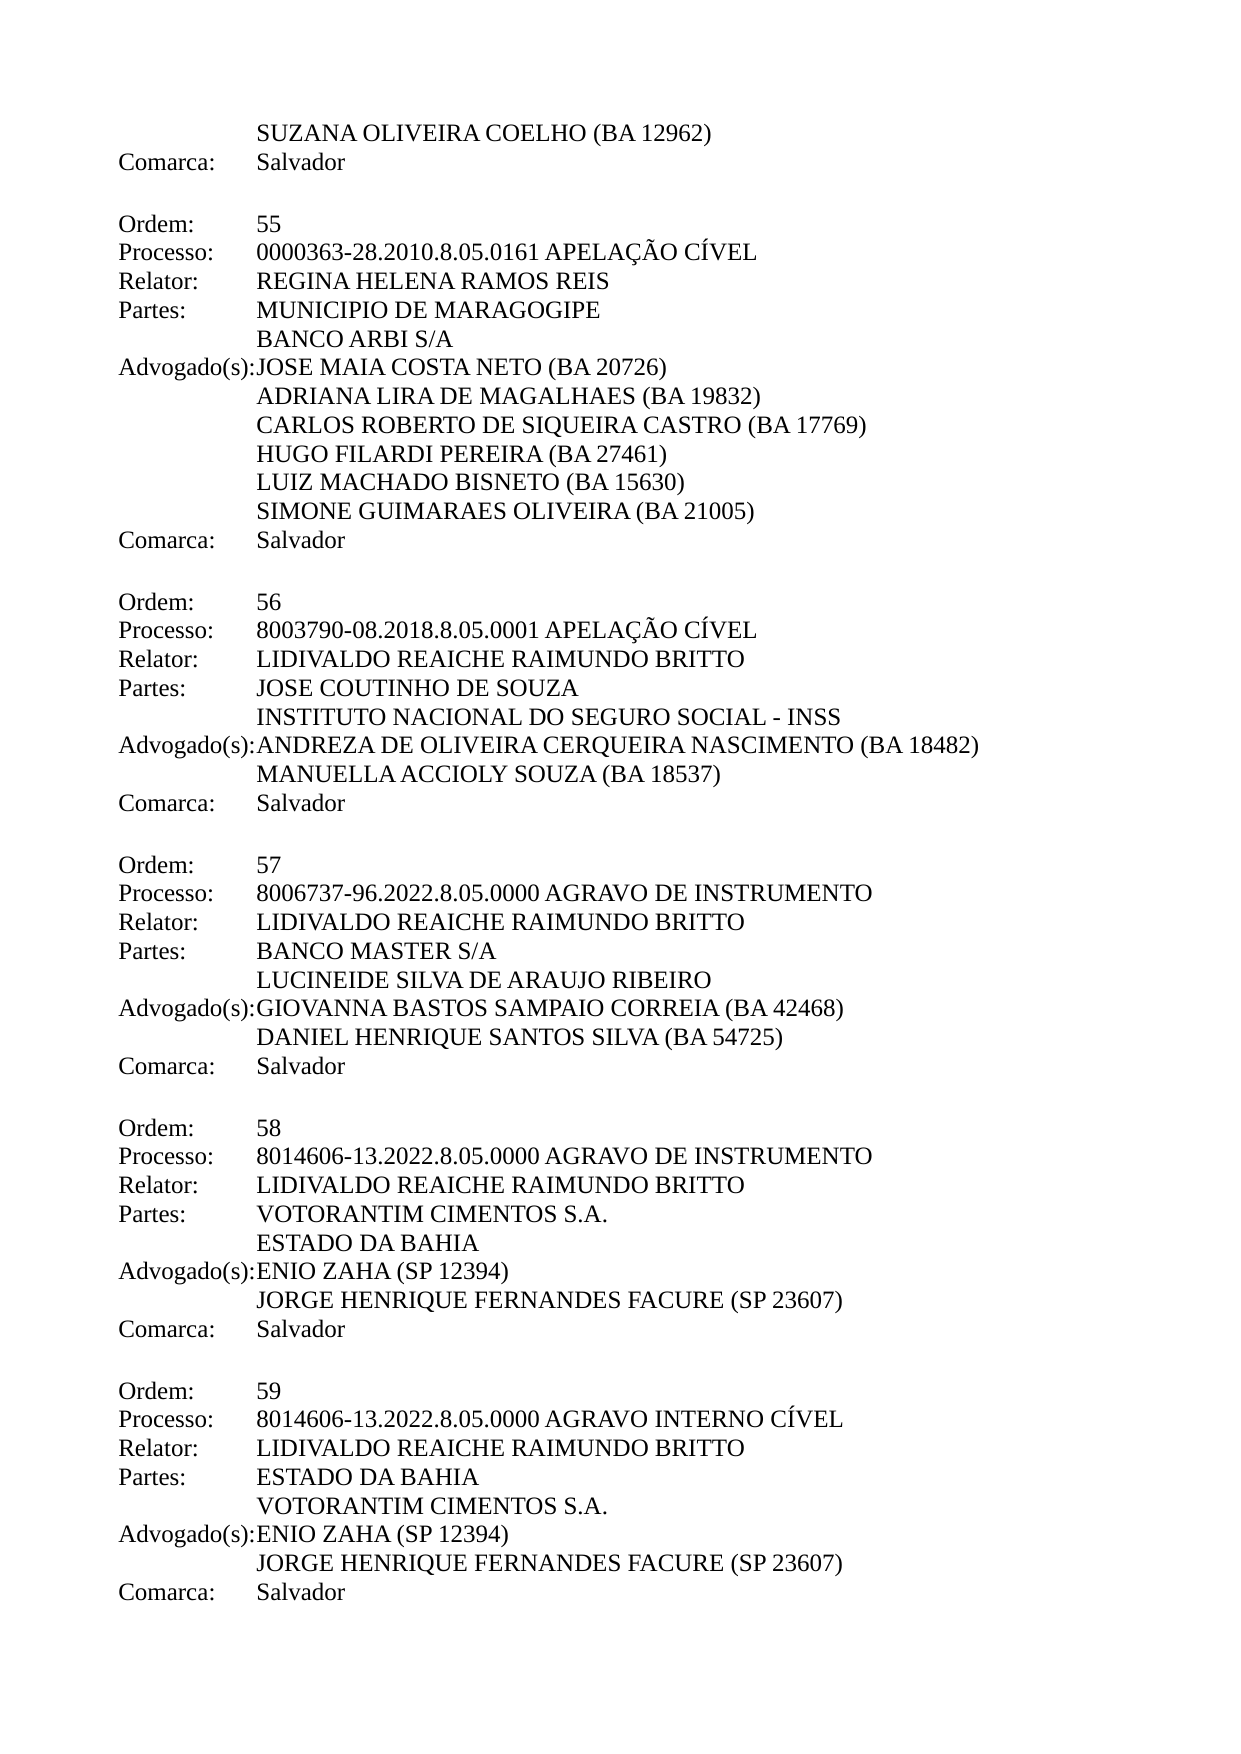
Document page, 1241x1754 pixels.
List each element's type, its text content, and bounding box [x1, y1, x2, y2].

table_cell 0000363-28.2010.8.05.0161 APELAÇÃO CÍVEL [256, 238, 873, 266]
table_cell CARLOS ROBERTO DE SIQUEIRA CASTRO (BA 17769) [256, 410, 873, 439]
table_cell Advogado(s): [118, 1256, 256, 1285]
table_cell Partes: [118, 936, 256, 965]
table_cell [118, 496, 256, 525]
table_cell Relator: [118, 644, 256, 673]
table_cell 8014606-13.2022.8.05.0000 AGRAVO INTERNO CÍVEL [256, 1405, 848, 1433]
table_header 55 [256, 209, 873, 237]
table_cell [118, 1228, 256, 1256]
table_cell MANUELLA ACCIOLY SOUZA (BA 18537) [256, 759, 989, 788]
table_cell Salvador [256, 147, 900, 176]
table_cell Partes: [118, 295, 256, 324]
table_cell Partes: [118, 1199, 256, 1228]
table_cell Processo: [118, 1405, 256, 1433]
table_cell [118, 118, 256, 147]
table_cell ADRIANA LIRA DE MAGALHAES (BA 19832) [256, 381, 873, 410]
table_cell Advogado(s): [118, 730, 256, 759]
table_cell Salvador [256, 1051, 877, 1080]
table_cell [118, 1285, 256, 1314]
table_cell ESTADO DA BAHIA [256, 1462, 848, 1491]
table_cell Relator: [118, 1170, 256, 1199]
table_cell Processo: [118, 1141, 256, 1170]
table_cell [118, 759, 256, 788]
table_cell Comarca: [118, 788, 256, 817]
table_cell 8003790-08.2018.8.05.0001 APELAÇÃO CÍVEL [256, 615, 989, 644]
table_cell [118, 965, 256, 993]
table_header 58 [256, 1113, 877, 1141]
table_cell MUNICIPIO DE MARAGOGIPE [256, 295, 873, 324]
table_cell [118, 468, 256, 496]
table_cell Comarca: [118, 1577, 256, 1606]
table_cell JOSE COUTINHO DE SOUZA [256, 673, 989, 702]
table_header Ordem: [118, 850, 256, 878]
table_cell BANCO ARBI S/A [256, 324, 873, 352]
table_header Ordem: [118, 1376, 256, 1404]
table_cell Processo: [118, 615, 256, 644]
table_cell [118, 1022, 256, 1051]
table_cell [118, 381, 256, 410]
table_cell [118, 702, 256, 730]
table_cell Relator: [118, 1433, 256, 1462]
table_cell Advogado(s): [118, 1520, 256, 1548]
table_cell LIDIVALDO REAICHE RAIMUNDO BRITTO [256, 1433, 848, 1462]
table_cell INSTITUTO NACIONAL DO SEGURO SOCIAL - INSS [256, 702, 989, 730]
table_cell VOTORANTIM CIMENTOS S.A. [256, 1199, 877, 1228]
table_header Ordem: [118, 209, 256, 237]
table_cell [118, 1491, 256, 1519]
table_cell ENIO ZAHA (SP 12394) [256, 1520, 848, 1548]
table_cell LUCINEIDE SILVA DE ARAUJO RIBEIRO [256, 965, 877, 993]
table_cell SUZANA OLIVEIRA COELHO (BA 12962) [256, 118, 900, 147]
table_cell Salvador [256, 788, 989, 817]
table_header Ordem: [118, 1113, 256, 1141]
table_cell Comarca: [118, 1051, 256, 1080]
table_cell Comarca: [118, 525, 256, 554]
table_cell REGINA HELENA RAMOS REIS [256, 266, 873, 295]
table_cell DANIEL HENRIQUE SANTOS SILVA (BA 54725) [256, 1022, 877, 1051]
table_cell Processo: [118, 238, 256, 266]
table_cell LIDIVALDO REAICHE RAIMUNDO BRITTO [256, 907, 877, 936]
table_cell BANCO MASTER S/A [256, 936, 877, 965]
table_cell Comarca: [118, 1314, 256, 1343]
table_cell [118, 410, 256, 439]
table_cell JORGE HENRIQUE FERNANDES FACURE (SP 23607) [256, 1285, 877, 1314]
table_cell Advogado(s): [118, 994, 256, 1022]
table_cell Relator: [118, 907, 256, 936]
table_cell 8006737-96.2022.8.05.0000 AGRAVO DE INSTRUMENTO [256, 879, 877, 907]
table_cell Salvador [256, 1577, 848, 1606]
table_cell JORGE HENRIQUE FERNANDES FACURE (SP 23607) [256, 1548, 848, 1577]
table_cell LUIZ MACHADO BISNETO (BA 15630) [256, 468, 873, 496]
table_cell Relator: [118, 266, 256, 295]
table_cell JOSE MAIA COSTA NETO (BA 20726) [256, 353, 873, 381]
table_cell Advogado(s): [118, 353, 256, 381]
table_cell Processo: [118, 879, 256, 907]
table_cell Salvador [256, 1314, 877, 1343]
table_cell HUGO FILARDI PEREIRA (BA 27461) [256, 439, 873, 467]
table_cell SIMONE GUIMARAES OLIVEIRA (BA 21005) [256, 496, 873, 525]
table_cell Salvador [256, 525, 873, 554]
table_cell Partes: [118, 1462, 256, 1491]
table_cell LIDIVALDO REAICHE RAIMUNDO BRITTO [256, 1170, 877, 1199]
table_cell ESTADO DA BAHIA [256, 1228, 877, 1256]
table_cell Comarca: [118, 147, 256, 176]
table_header 56 [256, 587, 989, 615]
table_cell GIOVANNA BASTOS SAMPAIO CORREIA (BA 42468) [256, 994, 877, 1022]
table_header Ordem: [118, 587, 256, 615]
table_header 57 [256, 850, 877, 878]
table_cell VOTORANTIM CIMENTOS S.A. [256, 1491, 848, 1519]
table_cell [118, 1548, 256, 1577]
table_cell Partes: [118, 673, 256, 702]
table_cell 8014606-13.2022.8.05.0000 AGRAVO DE INSTRUMENTO [256, 1141, 877, 1170]
table_cell ANDREZA DE OLIVEIRA CERQUEIRA NASCIMENTO (BA 18482) [256, 730, 989, 759]
table_cell LIDIVALDO REAICHE RAIMUNDO BRITTO [256, 644, 989, 673]
table_header 59 [256, 1376, 848, 1404]
table_cell [118, 439, 256, 467]
table_cell ENIO ZAHA (SP 12394) [256, 1256, 877, 1285]
table_cell [118, 324, 256, 352]
